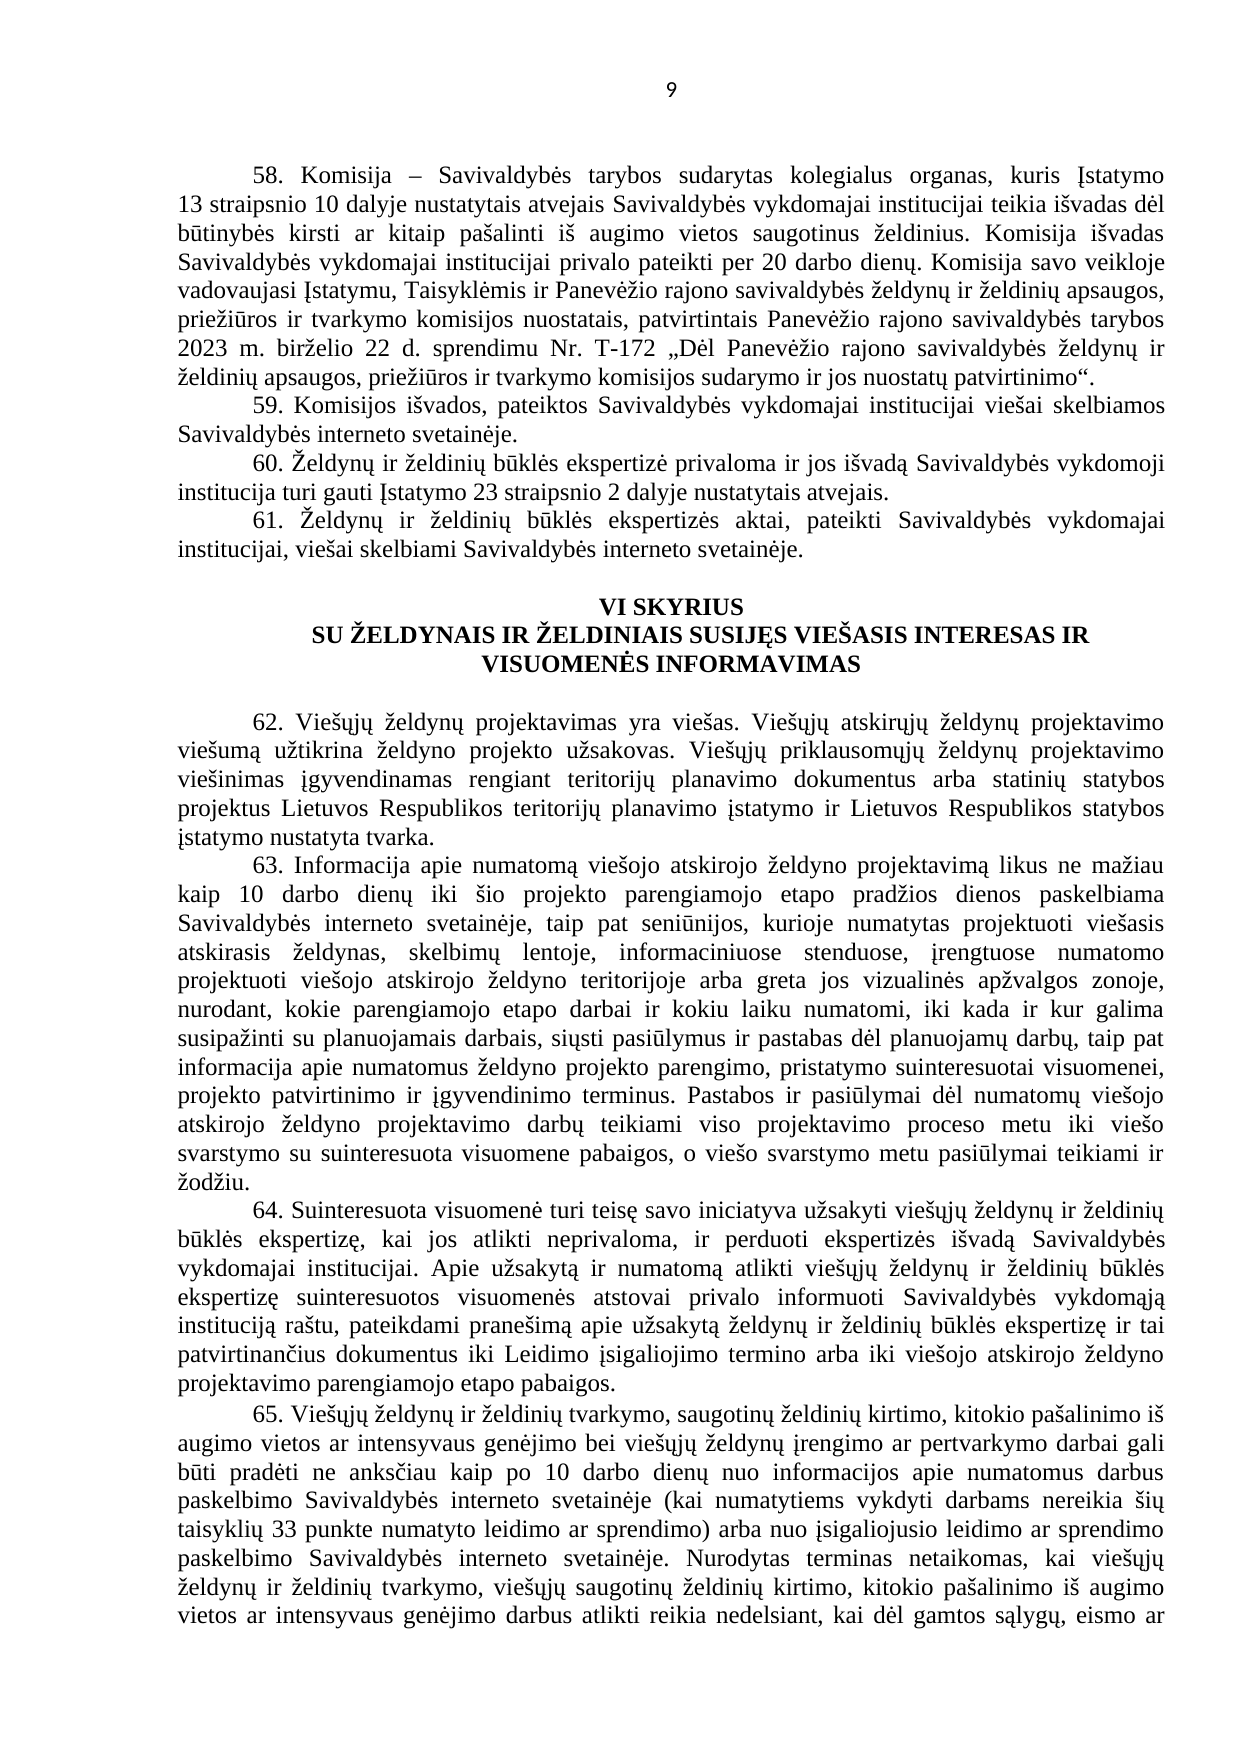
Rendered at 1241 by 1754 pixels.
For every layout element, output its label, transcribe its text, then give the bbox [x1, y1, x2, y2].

text 63. Informacija apie numatomą viešojo atskirojo želdyno projektavimą likus ne mažiau kaip 10 darbo dienų iki šio projekto parengiamojo etapo pradžios dienos paskelbiama Savivaldybės interneto svetainėje, taip pat seniūnijos, kurioje numatytas projektuoti viešasis atskirasis želdynas, skelbimų lentoje, informaciniuose stenduose, įrengtuose numatomo projektuoti viešojo atskirojo želdyno teritorijoje arba greta jos vizualinės apžvalgos zonoje, nurodant, kokie parengiamojo etapo darbai ir kokiu laiku numatomi, iki kada ir kur galima susipažinti su planuojamais darbais, siųsti pasiūlymus ir pastabas dėl planuojamų darbų, taip pat informacija apie numatomus želdyno projekto parengimo, pristatymo suinteresuotai visuomenei, projekto patvirtinimo ir įgyvendinimo terminus. Pastabos ir pasiūlymai dėl numatomų viešojo atskirojo želdyno projektavimo darbų teikiami viso projektavimo proceso metu iki viešo svarstymo su suinteresuota visuomene pabaigos, o viešo svarstymo metu pasiūlymai teikiami ir žodžiu. [177, 851, 1165, 1196]
text 65. Viešųjų želdynų ir želdinių tvarkymo, saugotinų želdinių kirtimo, kitokio pašalinimo iš augimo vietos ar intensyvaus genėjimo bei viešųjų želdynų įrengimo ar pertvarkymo darbai gali būti pradėti ne anksčiau kaip po 10 darbo dienų nuo informacijos apie numatomus darbus paskelbimo Savivaldybės interneto svetainėje (kai numatytiems vykdyti darbams nereikia šių taisyklių 33 punkte numatyto leidimo ar sprendimo) arba nuo įsigaliojusio leidimo ar sprendimo paskelbimo Savivaldybės interneto svetainėje. Nurodytas terminas netaikomas, kai viešųjų želdynų ir želdinių tvarkymo, viešųjų saugotinų želdinių kirtimo, kitokio pašalinimo iš augimo vietos ar intensyvaus genėjimo darbus atlikti reikia nedelsiant, kai dėl gamtos sąlygų, eismo ar [177, 1397, 1165, 1629]
text 60. Želdynų ir želdinių būklės ekspertizė privaloma ir jos išvadą Savivaldybės vykdomoji institucija turi gauti Įstatymo 23 straipsnio 2 dalyje nustatytais atvejais. [177, 448, 1165, 506]
text 62. Viešųjų želdynų projektavimas yra viešas. Viešųjų atskirųjų želdynų projektavimo viešumą užtikrina želdyno projekto užsakovas. Viešųjų priklausomųjų želdynų projektavimo viešinimas įgyvendinamas rengiant teritorijų planavimo dokumentus arba statinių statybos projektus Lietuvos Respublikos teritorijų planavimo įstatymo ir Lietuvos Respublikos statybos įstatymo nustatyta tvarka. [177, 707, 1165, 851]
text SU ŽELDYNAIS IR ŽELDINIAIS SUSIJĘS VIEŠASIS INTERESAS IR VISUOMENĖS INFORMAVIMAS [177, 621, 1165, 678]
text 61. Želdynų ir želdinių būklės ekspertizės aktai, pateikti Savivaldybės vykdomajai institucijai, viešai skelbiami Savivaldybės interneto svetainėje. [177, 506, 1165, 563]
text VI SKYRIUS [177, 592, 1165, 621]
text 58. Komisija – Savivaldybės tarybos sudarytas kolegialus organas, kuris Įstatymo 13 straipsnio 10 dalyje nustatytais atvejais Savivaldybės vykdomajai institucijai teikia išvadas dėl būtinybės kirsti ar kitaip pašalinti iš augimo vietos saugotinus želdinius. Komisija išvadas Savivaldybės vykdomajai institucijai privalo pateikti per 20 darbo dienų. Komisija savo veikloje vadovaujasi Įstatymu, Taisyklėmis ir Panevėžio rajono savivaldybės želdynų ir želdinių apsaugos, priežiūros ir tvarkymo komisijos nuostatais, patvirtintais Panevėžio rajono savivaldybės tarybos 2023 m. birželio 22 d. sprendimu Nr. T-172 „Dėl Panevėžio rajono savivaldybės želdynų ir želdinių apsaugos, priežiūros ir tvarkymo komisijos sudarymo ir jos nuostatų patvirtinimo“. [177, 161, 1165, 391]
text 59. Komisijos išvados, pateiktos Savivaldybės vykdomajai institucijai viešai skelbiamos Savivaldybės interneto svetainėje. [177, 391, 1165, 448]
text 64. Suinteresuota visuomenė turi teisę savo iniciatyva užsakyti viešųjų želdynų ir želdinių būklės ekspertizę, kai jos atlikti neprivaloma, ir perduoti ekspertizės išvadą Savivaldybės vykdomajai institucijai. Apie užsakytą ir numatomą atlikti viešųjų želdynų ir želdinių būklės ekspertizę suinteresuotos visuomenės atstovai privalo informuoti Savivaldybės vykdomąją instituciją raštu, pateikdami pranešimą apie užsakytą želdynų ir želdinių būklės ekspertizę ir tai patvirtinančius dokumentus iki Leidimo įsigaliojimo termino arba iki viešojo atskirojo želdyno projektavimo parengiamojo etapo pabaigos. [177, 1196, 1165, 1397]
